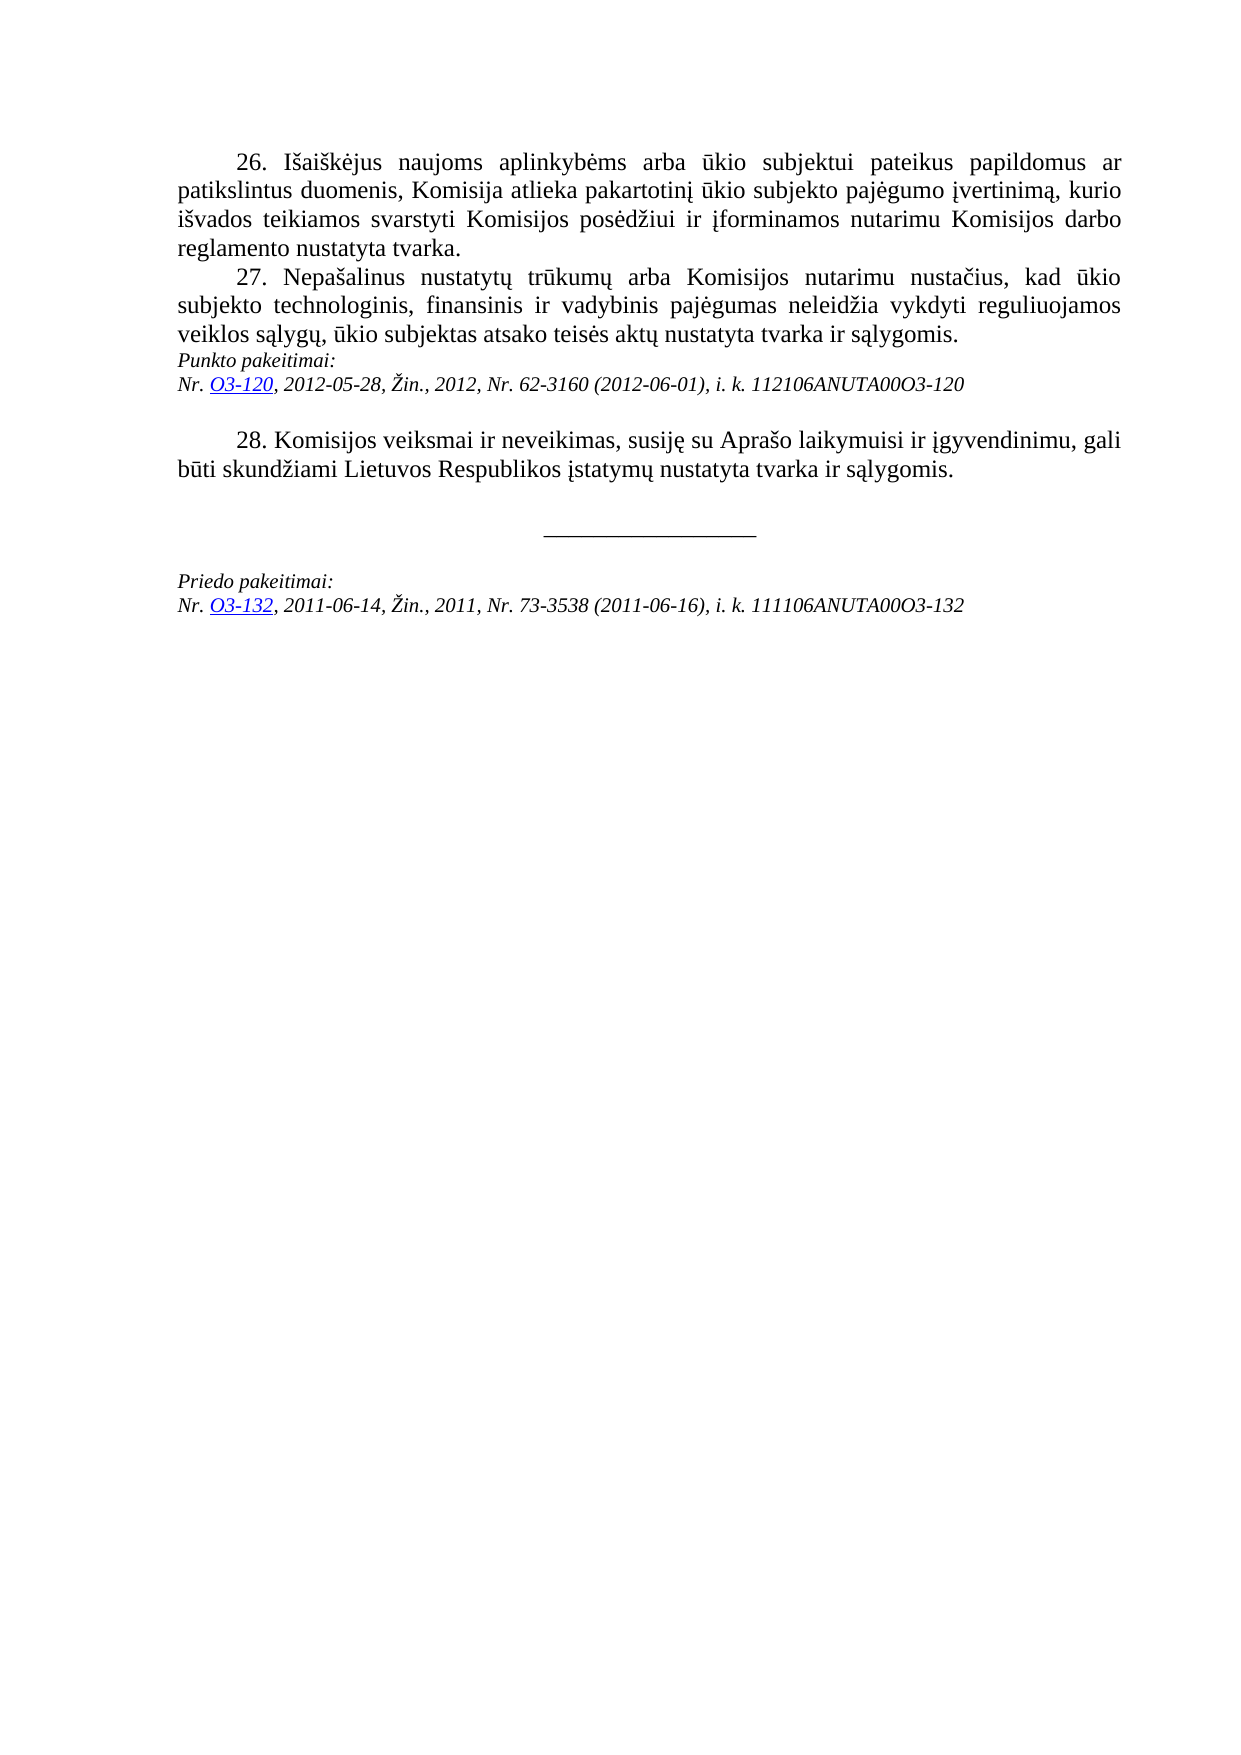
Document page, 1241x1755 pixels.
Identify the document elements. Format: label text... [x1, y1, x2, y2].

text 26. Išaiškėjus naujoms aplinkybėms arba ūkio subjektui pateikus papildomus ar patikslintus duomenis, Komisija atlieka pakartotinį ūkio subjekto pajėgumo įvertinimą, kurio išvados teikiamos svarstyti Komisijos posėdžiui ir įforminamos nutarimu Komisijos darbo reglamento nustatyta tvarka. [177, 147, 1122, 262]
text 27. Nepašalinus nustatytų trūkumų arba Komisijos nutarimu nustačius, kad ūkio subjekto technologinis, finansinis ir vadybinis pajėgumas neleidžia vykdyti reguliuojamos veiklos sąlygų, ūkio subjektas atsako teisės aktų nustatyta tvarka ir sąlygomis. [177, 262, 1122, 348]
text Nr. O3-120, 2012-05-28, Žin., 2012, Nr. 62-3160 (2012-06-01), i. k. 112106ANUTA00O3-120 [177, 372, 1122, 396]
text Nr. O3-132, 2011-06-14, Žin., 2011, Nr. 73-3538 (2011-06-16), i. k. 111106ANUTA00O3-132 [177, 593, 1122, 617]
text _________________ [177, 511, 1122, 540]
text 28. Komisijos veiksmai ir neveikimas, susiję su Aprašo laikymuisi ir įgyvendinimu, gali būti skundžiami Lietuvos Respublikos įstatymų nustatyta tvarka ir sąlygomis. [177, 425, 1122, 482]
text Punkto pakeitimai: [177, 348, 1122, 372]
text Priedo pakeitimai: [177, 569, 1122, 593]
